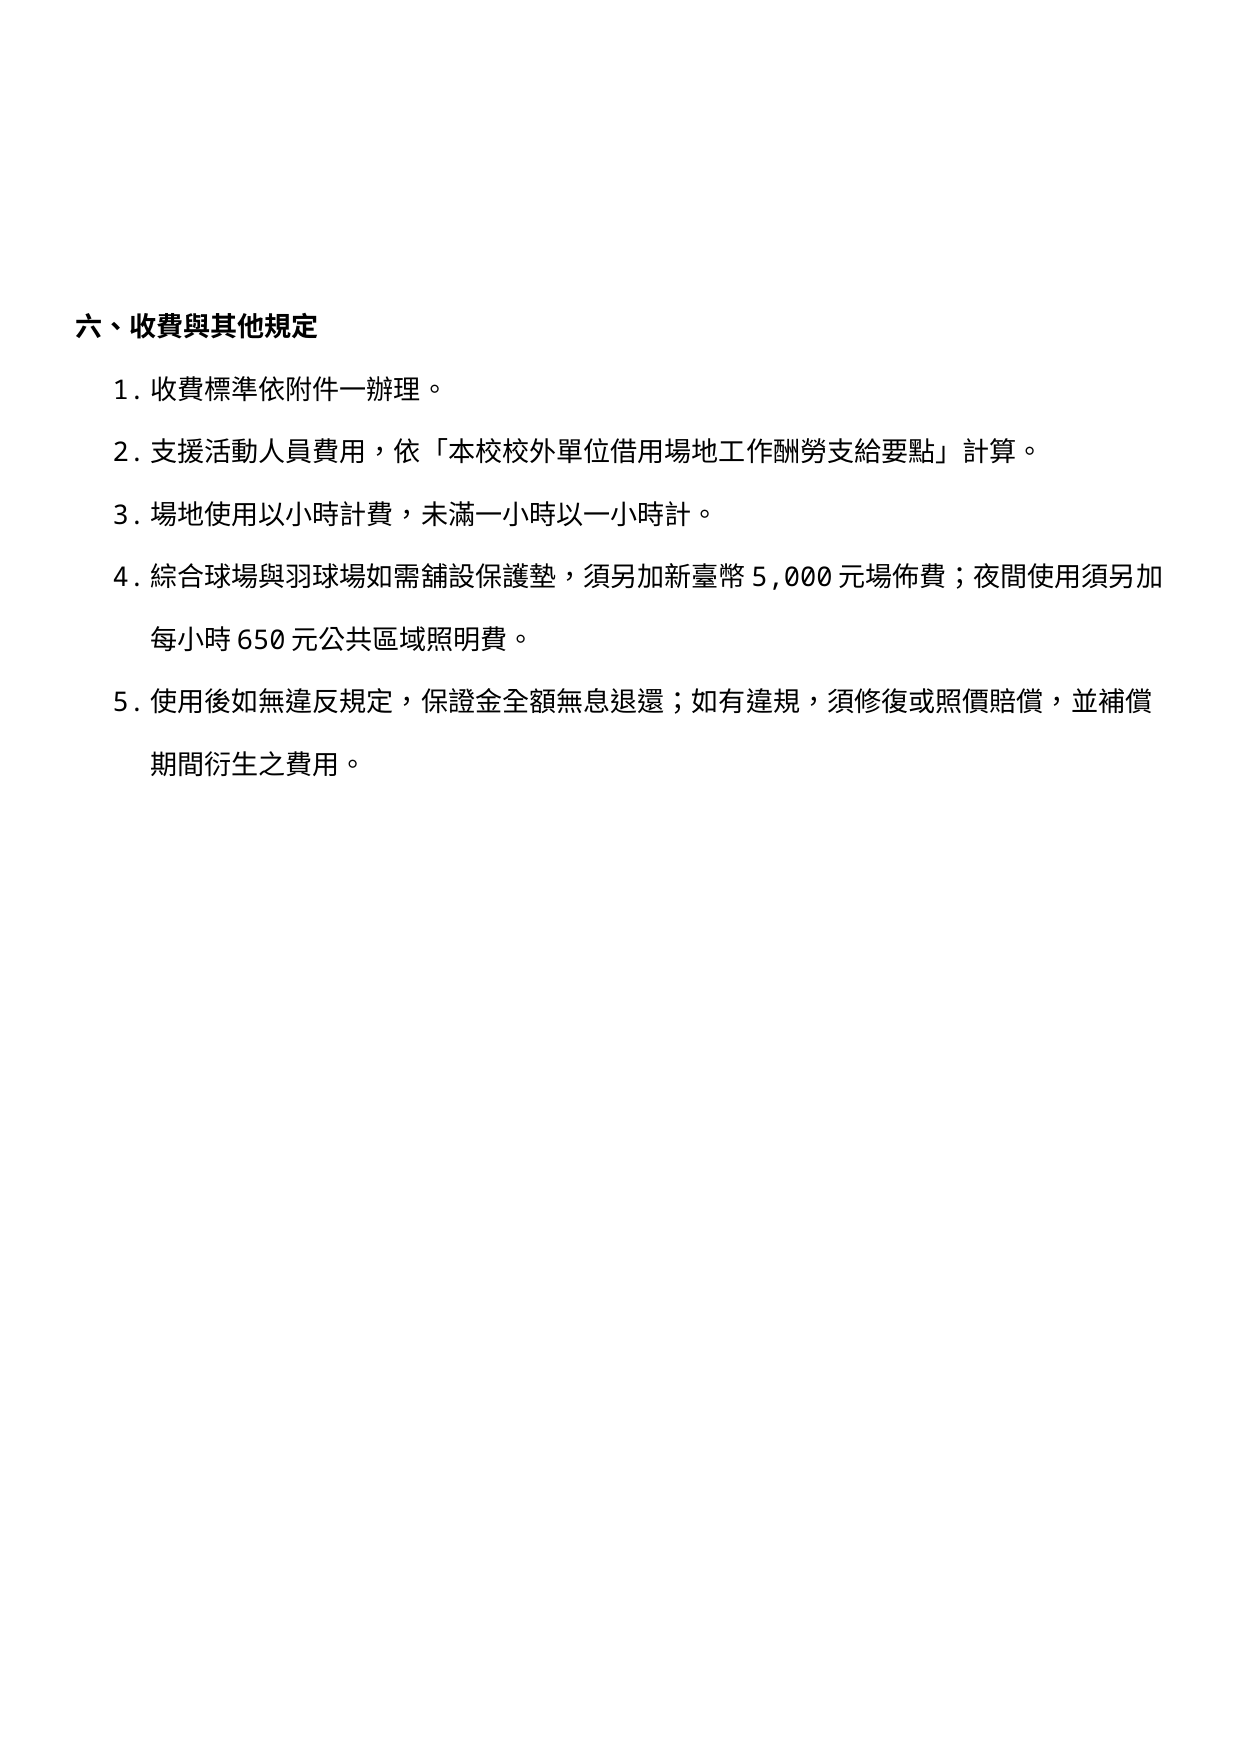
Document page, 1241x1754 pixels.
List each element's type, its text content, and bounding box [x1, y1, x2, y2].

text 六、收費與其他規定 [75, 283, 1165, 346]
list 支援活動人員費用，依「本校校外單位借用場地工作酬勞支給要點」計算。 [112, 408, 1165, 471]
list 收費標準依附件一辦理。 [112, 346, 1165, 408]
list 使用後如無違反規定，保證金全額無息退還；如有違規，須修復或照價賠償，並補償期間衍生之費用。 [112, 658, 1165, 783]
list 綜合球場與羽球場如需舖設保護墊，須另加新臺幣5,000元場佈費；夜間使用須另加每小時650元公共區域照明費。 [112, 533, 1165, 658]
list 場地使用以小時計費，未滿一小時以一小時計。 [112, 471, 1165, 533]
